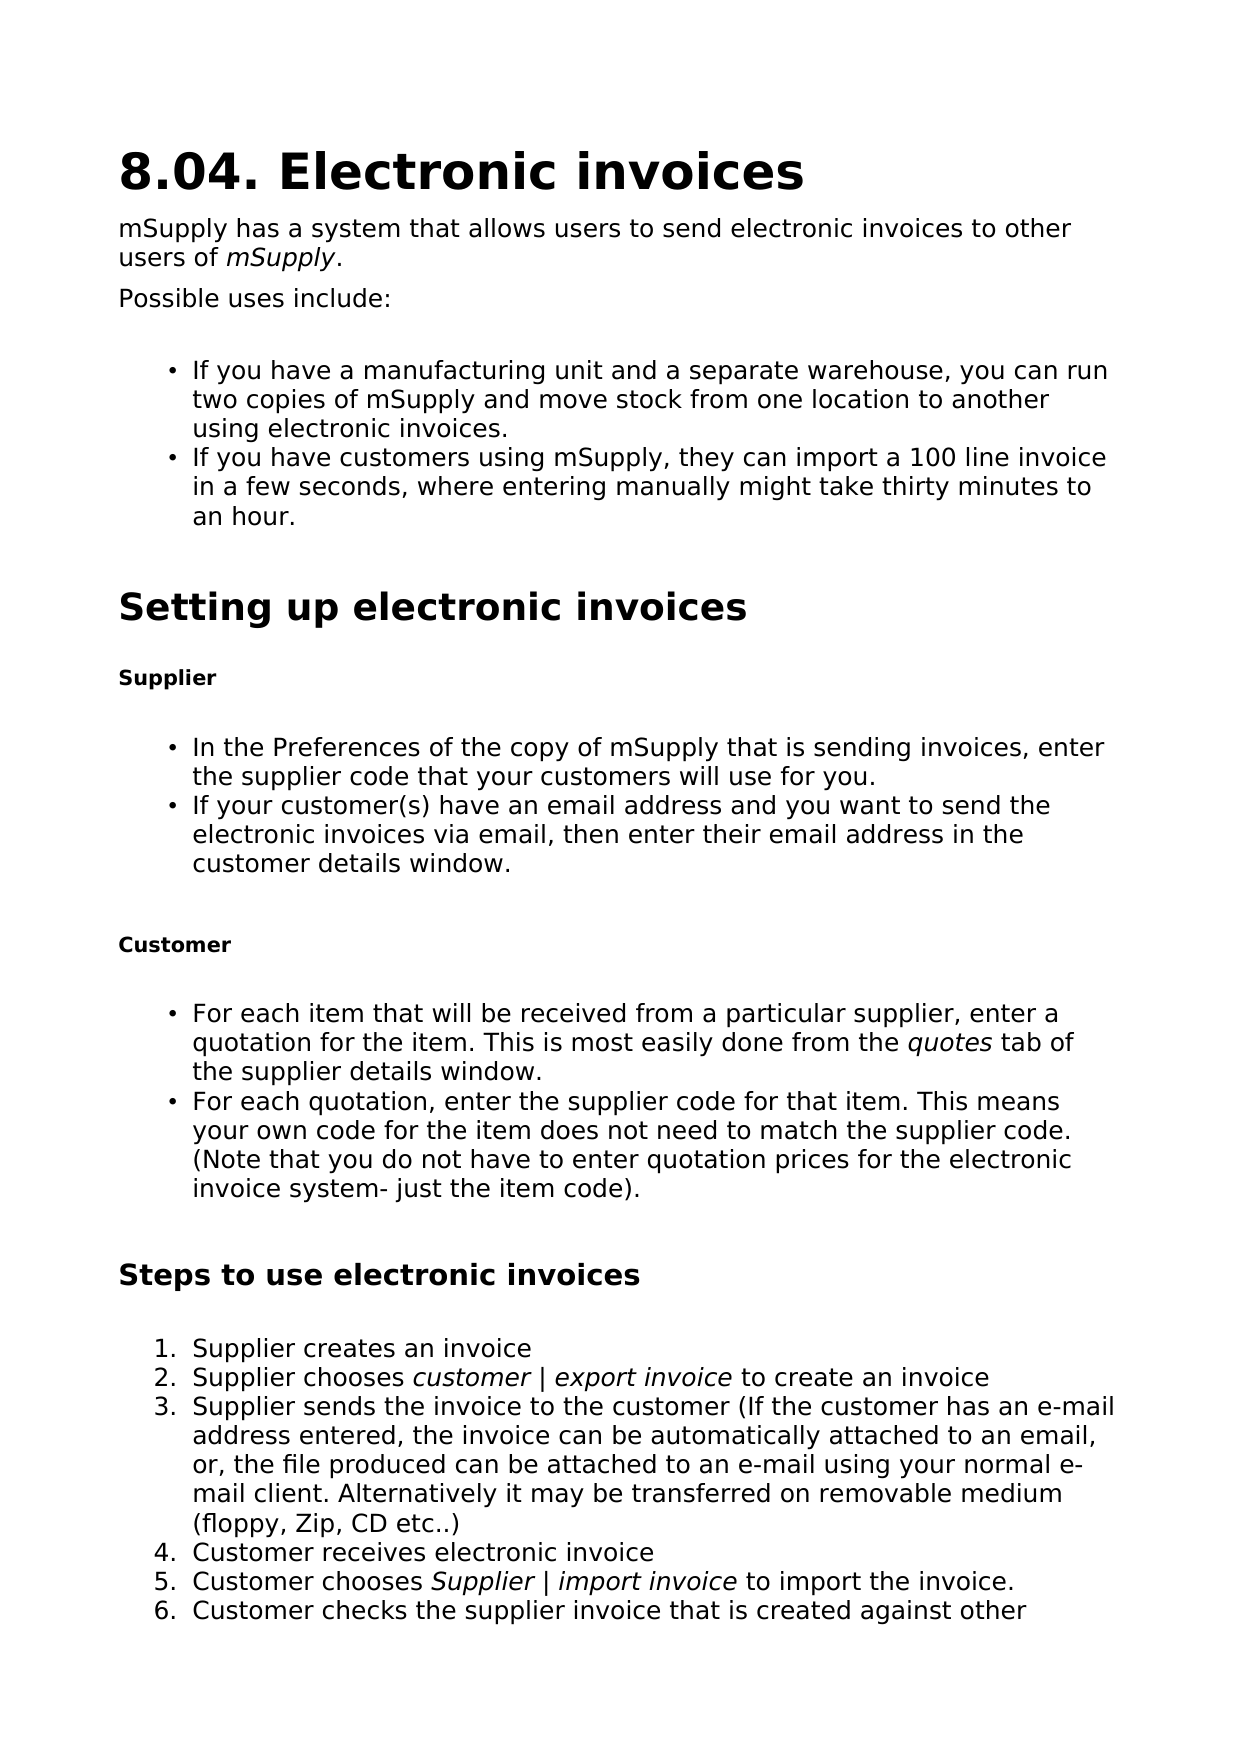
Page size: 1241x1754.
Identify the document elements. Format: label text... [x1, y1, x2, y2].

list For each item that will be received from a particular supplier, enter a quotation for the item. This is most easily done from the quotes tab of the supplier details window. [177, 999, 1122, 1087]
text mSupply has a system that allows users to send electronic invoices to other users of mSupply. [118, 214, 1122, 272]
list Customer receives electronic invoice [177, 1538, 1122, 1567]
subtitle Supplier [118, 666, 1122, 691]
list Supplier chooses customer | export invoice to create an invoice [177, 1363, 1122, 1392]
list Supplier sends the invoice to the customer (If the customer has an e-mail address entered, the invoice can be automatically attached to an email, or, the file produced can be attached to an e-mail using your normal e-mail client. Alternatively it may be transferred on removable medium (floppy, Zip, CD etc..) [177, 1392, 1122, 1538]
subtitle Customer [118, 933, 1122, 957]
list For each quotation, enter the supplier code for that item. This means your own code for the item does not need to match the supplier code. (Note that you do not have to enter quotation prices for the electronic invoice system- just the item code). [177, 1087, 1122, 1203]
list Customer checks the supplier invoice that is created against other [177, 1596, 1122, 1626]
text Possible uses include: [118, 285, 1122, 314]
list In the Preferences of the copy of mSupply that is sending invoices, enter the supplier code that your customers will use for you. [177, 733, 1122, 791]
list Supplier creates an invoice [177, 1334, 1122, 1363]
subtitle 8.04. Electronic invoices [118, 143, 1122, 201]
subtitle Steps to use electronic invoices [118, 1258, 1122, 1292]
list Customer chooses Supplier | import invoice to import the invoice. [177, 1567, 1122, 1596]
subtitle Setting up electronic invoices [118, 585, 1122, 629]
list If your customer(s) have an email address and you want to send the electronic invoices via email, then enter their email address in the customer details window. [177, 791, 1122, 878]
list If you have a manufacturing unit and a separate warehouse, you can run two copies of mSupply and move stock from one location to another using electronic invoices. [177, 356, 1122, 443]
list If you have customers using mSupply, they can import a 100 line invoice in a few seconds, where entering manually might take thirty minutes to an hour. [177, 443, 1122, 531]
